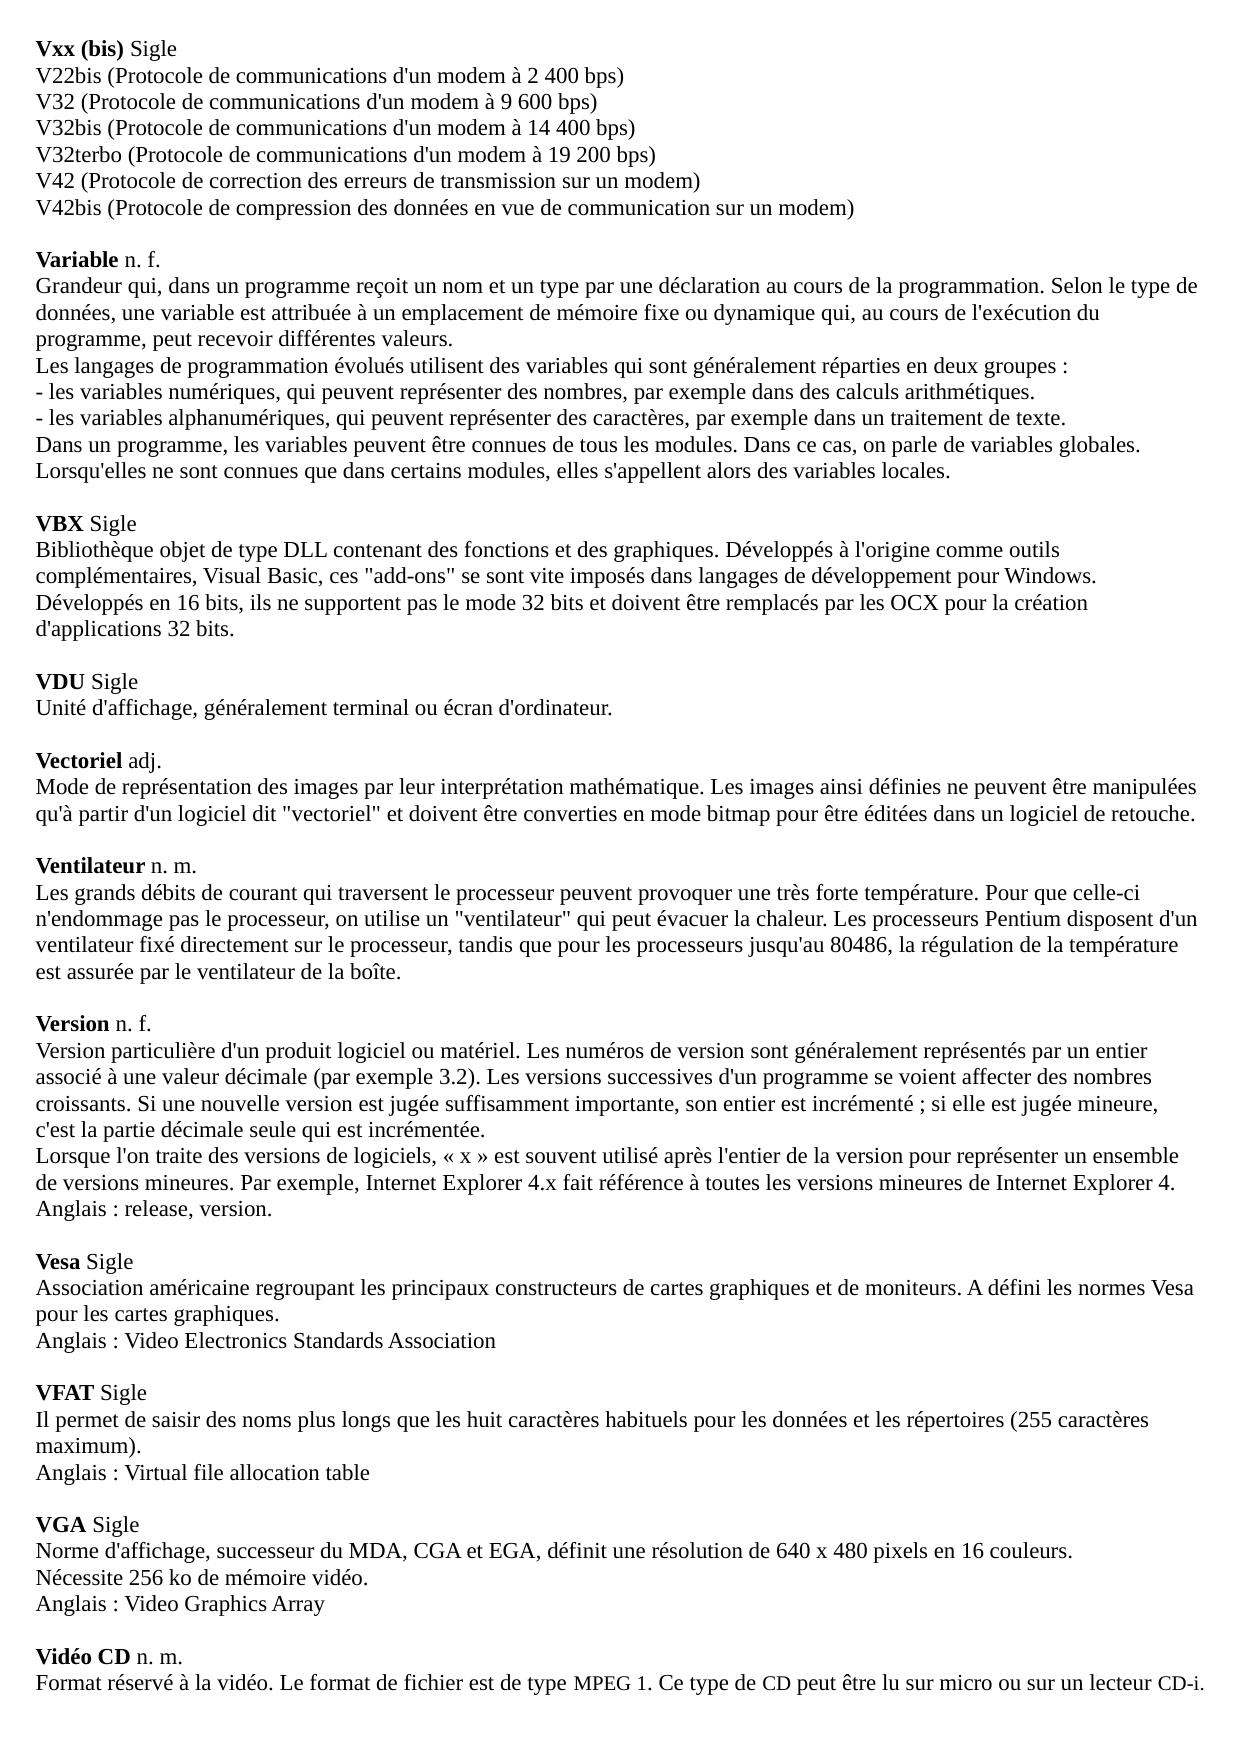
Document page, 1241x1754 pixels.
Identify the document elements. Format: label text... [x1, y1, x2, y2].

text VBX Sigle Bibliothèque objet de type DLL contenant des fonctions et des graphiques. Développés à l'origine comme outils complémentaires, Visual Basic, ces "add-ons" se sont vite imposés dans langages de développement pour Windows. Développés en 16 bits, ils ne supportent pas le mode 32 bits et doivent être remplacés par les OCX pour la création d'applications 32 bits. [35, 510, 1205, 668]
text VDU Sigle Unité d'affichage, généralement terminal ou écran d'ordinateur. [35, 668, 1205, 747]
text Ventilateur n. m. Les grands débits de courant qui traversent le processeur peuvent provoquer une très forte température. Pour que celle-ci n'endommage pas le processeur, on utilise un "ventilateur" qui peut évacuer la chaleur. Les processeurs Pentium disposent d'un ventilateur fixé directement sur le processeur, tandis que pour les processeurs jusqu'au 80486, la régulation de la température est assurée par le ventilateur de la boîte. Version n. f. Version particulière d'un produit logiciel ou matériel. Les numéros de version sont généralement représentés par un entier associé à une valeur décimale (par exemple 3.2). Les versions successives d'un programme se voient affecter des nombres croissants. Si une nouvelle version est jugée suffisamment importante, son entier est incrémenté ; si elle est jugée mineure, c'est la partie décimale seule qui est incrémentée. Lorsque l'on traite des versions de logiciels, « x » est souvent utilisé après l'entier de la version pour représenter un ensemble de versions mineures. Par exemple, Internet Explorer 4.x fait référence à toutes les versions mineures de Internet Explorer 4. Anglais : release, version. [35, 852, 1205, 1248]
text Vesa Sigle Association américaine regroupant les principaux constructeurs de cartes graphiques et de moniteurs. A défini les normes Vesa pour les cartes graphiques. Anglais : Video Electronics Standards Association [35, 1248, 1205, 1379]
text Vectoriel adj. Mode de représentation des images par leur interprétation mathématique. Les images ainsi définies ne peuvent être manipulées qu'à partir d'un logiciel dit "vectoriel" et doivent être converties en mode bitmap pour être éditées dans un logiciel de retouche. [35, 747, 1205, 852]
text Vxx (bis) Sigle V22bis (Protocole de communications d'un modem à 2 400 bps) V32 (Protocole de communications d'un modem à 9 600 bps) V32bis (Protocole de communications d'un modem à 14 400 bps) V32terbo (Protocole de communications d'un modem à 19 200 bps) V42 (Protocole de correction des erreurs de transmission sur un modem) V42bis (Protocole de compression des données en vue de communication sur un modem) [35, 35, 1205, 246]
text Dans un programme, les variables peuvent être connues de tous les modules. Dans ce cas, on parle de variables globales. Lorsqu'elles ne sont connues que dans certains modules, elles s'appellent alors des variables locales. [35, 431, 1205, 510]
text - les variables numériques, qui peuvent représenter des nombres, par exemple dans des calculs arithmétiques. [35, 378, 1205, 404]
text Les langages de programmation évolués utilisent des variables qui sont généralement réparties en deux groupes : [35, 352, 1205, 378]
text - les variables alphanumériques, qui peuvent représenter des caractères, par exemple dans un traitement de texte. [35, 404, 1205, 431]
text Variable n. f. Grandeur qui, dans un programme reçoit un nom et un type par une déclaration au cours de la programmation. Selon le type de données, une variable est attribuée à un emplacement de mémoire fixe ou dynamique qui, au cours de l'exécution du programme, peut recevoir différentes valeurs. [35, 246, 1205, 352]
text Vidéo CD n. m. Format réservé à la vidéo. Le format de fichier est de type MPEG 1. Ce type de CD peut être lu sur micro ou sur un lecteur CD-i. [35, 1643, 1205, 1696]
text VGA Sigle Norme d'affichage, successeur du MDA, CGA et EGA, définit une résolution de 640 x 480 pixels en 16 couleurs. Nécessite 256 ko de mémoire vidéo. Anglais : Video Graphics Array [35, 1511, 1205, 1643]
text VFAT Sigle Il permet de saisir des noms plus longs que les huit caractères habituels pour les données et les répertoires (255 caractères maximum). Anglais : Virtual file allocation table [35, 1379, 1205, 1511]
